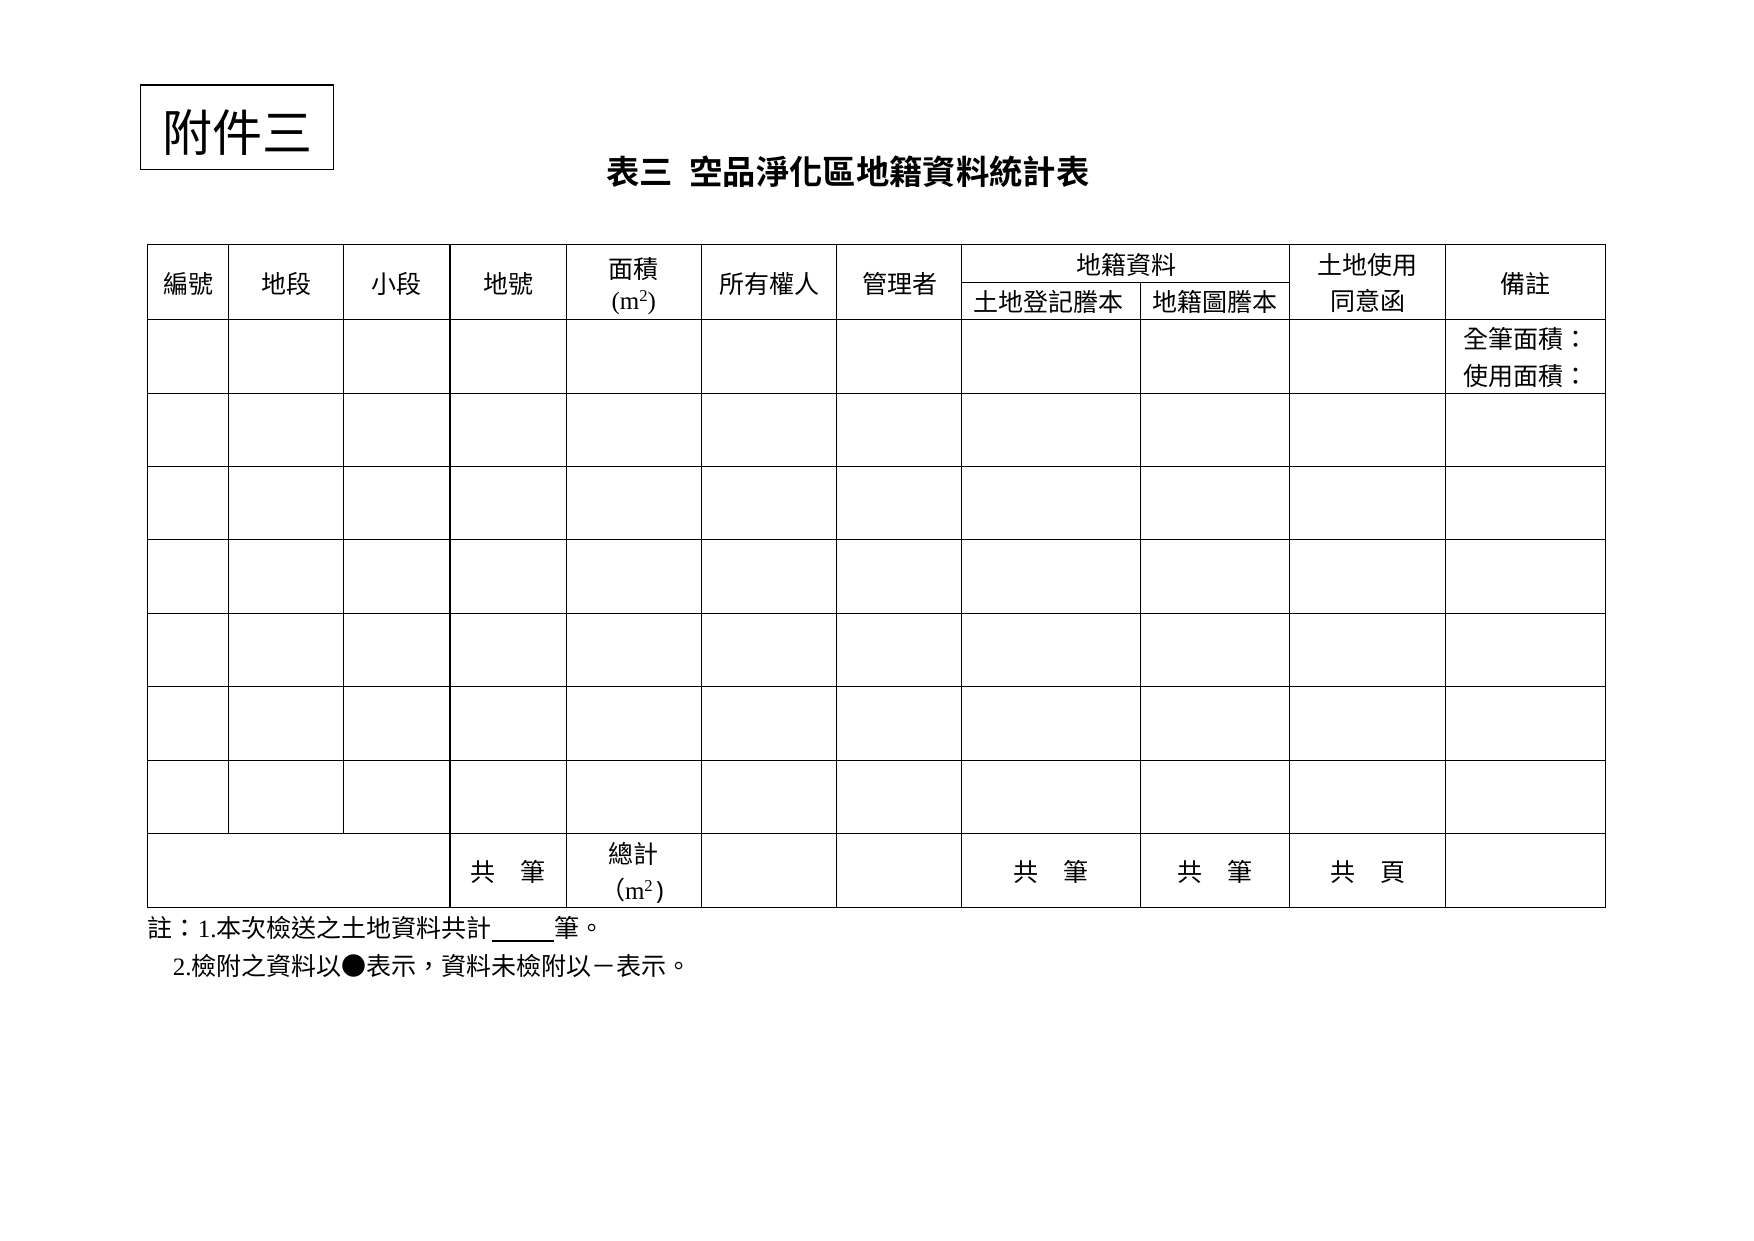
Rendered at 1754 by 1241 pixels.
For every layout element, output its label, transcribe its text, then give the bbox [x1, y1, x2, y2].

table_cell [962, 540, 1140, 613]
table_cell [451, 761, 566, 833]
table_cell [1446, 614, 1605, 686]
table_cell [702, 540, 836, 613]
table_header 編號 [148, 245, 228, 319]
table_cell 共 筆 [1141, 834, 1289, 907]
table_header 小段 [344, 245, 449, 319]
table_cell [148, 540, 228, 613]
table_cell [148, 467, 228, 539]
table_cell [837, 614, 961, 686]
table_cell [702, 394, 836, 466]
table_cell [567, 394, 701, 466]
table_cell [1290, 540, 1445, 613]
table_cell [1141, 394, 1289, 466]
table_cell [451, 394, 566, 466]
table_header 面積 (m2) [567, 245, 701, 319]
table_cell [344, 614, 449, 686]
table_cell [344, 467, 449, 539]
table_cell [962, 614, 1140, 686]
table_cell [1446, 834, 1605, 907]
table_cell 共 筆 [451, 834, 566, 907]
text 2.檢附之資料以●表示，資料未檢附以－表示。 [148, 945, 1606, 983]
table_cell [344, 687, 449, 760]
table_cell [837, 394, 961, 466]
table_cell [1290, 320, 1445, 392]
table_cell [962, 761, 1140, 833]
table_cell [1446, 394, 1605, 466]
table_header 地段 [229, 245, 343, 319]
text 註：1.本次檢送之土地資料共計 筆。 [148, 908, 1606, 945]
table_cell [1141, 467, 1289, 539]
table_header 備註 [1446, 245, 1605, 319]
table_cell [344, 394, 449, 466]
table_cell [837, 467, 961, 539]
table_cell [148, 614, 228, 686]
table_cell [1141, 687, 1289, 760]
table_cell [567, 687, 701, 760]
table_cell [1290, 394, 1445, 466]
table_cell [229, 394, 343, 466]
table_cell [1446, 687, 1605, 760]
table_header 地號 [451, 245, 566, 319]
table_cell [1141, 761, 1289, 833]
table_cell [1141, 540, 1289, 613]
table_cell 共 頁 [1290, 834, 1445, 907]
table_cell [962, 467, 1140, 539]
table_header 地籍資料 [962, 245, 1289, 282]
table_cell [148, 687, 228, 760]
table_cell [1290, 687, 1445, 760]
table_cell [702, 467, 836, 539]
table_cell [148, 320, 228, 392]
table_cell [148, 834, 449, 907]
table_cell [567, 467, 701, 539]
table_cell [1141, 614, 1289, 686]
table_cell [1446, 540, 1605, 613]
table_cell 地籍圖謄本 [1141, 283, 1289, 319]
table_cell [567, 540, 701, 613]
table_cell [451, 320, 566, 392]
table_cell [229, 320, 343, 392]
table_header 管理者 [837, 245, 961, 319]
table_header 所有權人 [702, 245, 836, 319]
table_cell 土地登記謄本 [962, 283, 1140, 319]
table_cell [702, 614, 836, 686]
table_cell [567, 320, 701, 392]
table_header 土地使用 同意函 [1290, 245, 1445, 319]
table_cell [451, 467, 566, 539]
table_cell [229, 614, 343, 686]
table_cell [962, 394, 1140, 466]
table_cell [344, 540, 449, 613]
table_cell [451, 687, 566, 760]
table_cell [837, 761, 961, 833]
table_cell [1290, 761, 1445, 833]
table_cell [702, 320, 836, 392]
table_cell [962, 687, 1140, 760]
table_cell [567, 614, 701, 686]
table_cell [837, 834, 961, 907]
table_cell [1290, 614, 1445, 686]
text 附件三 [156, 93, 318, 161]
table_cell [344, 761, 449, 833]
table_cell [451, 540, 566, 613]
table_cell [837, 320, 961, 392]
table_cell [1141, 320, 1289, 392]
table_cell 全筆面積： 使用面積： [1446, 320, 1605, 392]
table_cell [702, 761, 836, 833]
table_cell [451, 614, 566, 686]
table_cell [837, 540, 961, 613]
table_cell [567, 761, 701, 833]
table_cell [148, 394, 228, 466]
table_cell [229, 687, 343, 760]
table_cell [148, 761, 228, 833]
table_cell [1446, 761, 1605, 833]
table_cell 共 筆 [962, 834, 1140, 907]
table_cell [229, 761, 343, 833]
table_cell [229, 467, 343, 539]
table_cell [837, 687, 961, 760]
table_cell [229, 540, 343, 613]
table_cell [1446, 467, 1605, 539]
table_cell [1290, 467, 1445, 539]
table_cell [702, 834, 836, 907]
table_cell [962, 320, 1140, 392]
table_cell [344, 320, 449, 392]
text 表三 空品淨化區地籍資料統計表 [89, 85, 1606, 193]
table_cell 總計（m2) [567, 834, 701, 907]
table_cell [702, 687, 836, 760]
